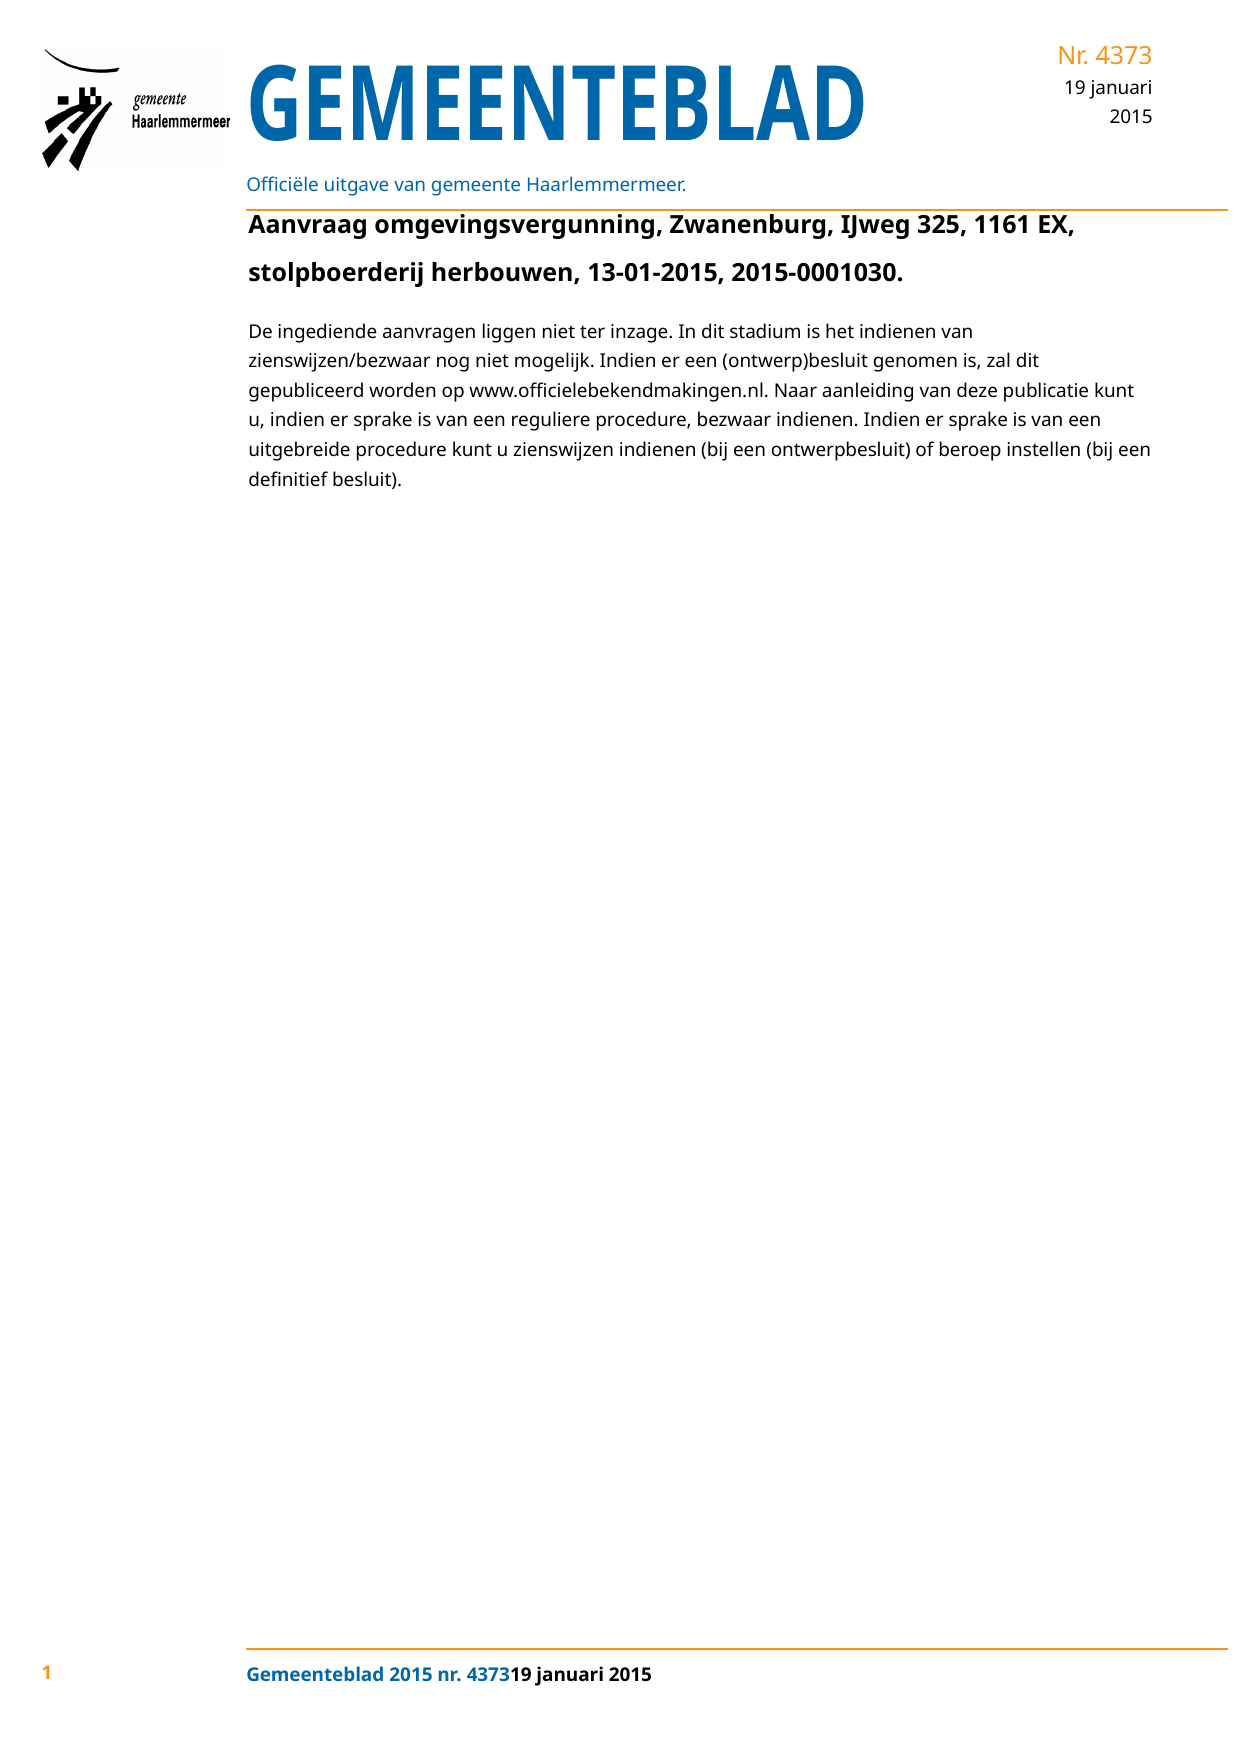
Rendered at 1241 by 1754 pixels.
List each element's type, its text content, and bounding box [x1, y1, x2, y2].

text Aanvraag omgevingsvergunning, Zwanenburg, IJweg 325, 1161 EX, stolpboerderij herbouwen, 13-01-2015, 2015-0001030. [248, 211, 1152, 288]
picture [41, 47, 231, 172]
text De ingediende aanvragen liggen niet ter inzage. In dit stadium is het indienen van zienswijzen/bezwaar nog niet mogelijk. Indien er een (ontwerp)besluit genomen is, zal dit gepubliceerd worden op www.officielebekendmakingen.nl. Naar aanleiding van deze publicatie kunt u, indien er sprake is van een reguliere procedure, bezwaar indienen. Indien er sprake is van een uitgebreide procedure kunt u zienswijzen indienen (bij een ontwerpbesluit) of beroep instellen (bij een definitief besluit). [248, 318, 1152, 492]
